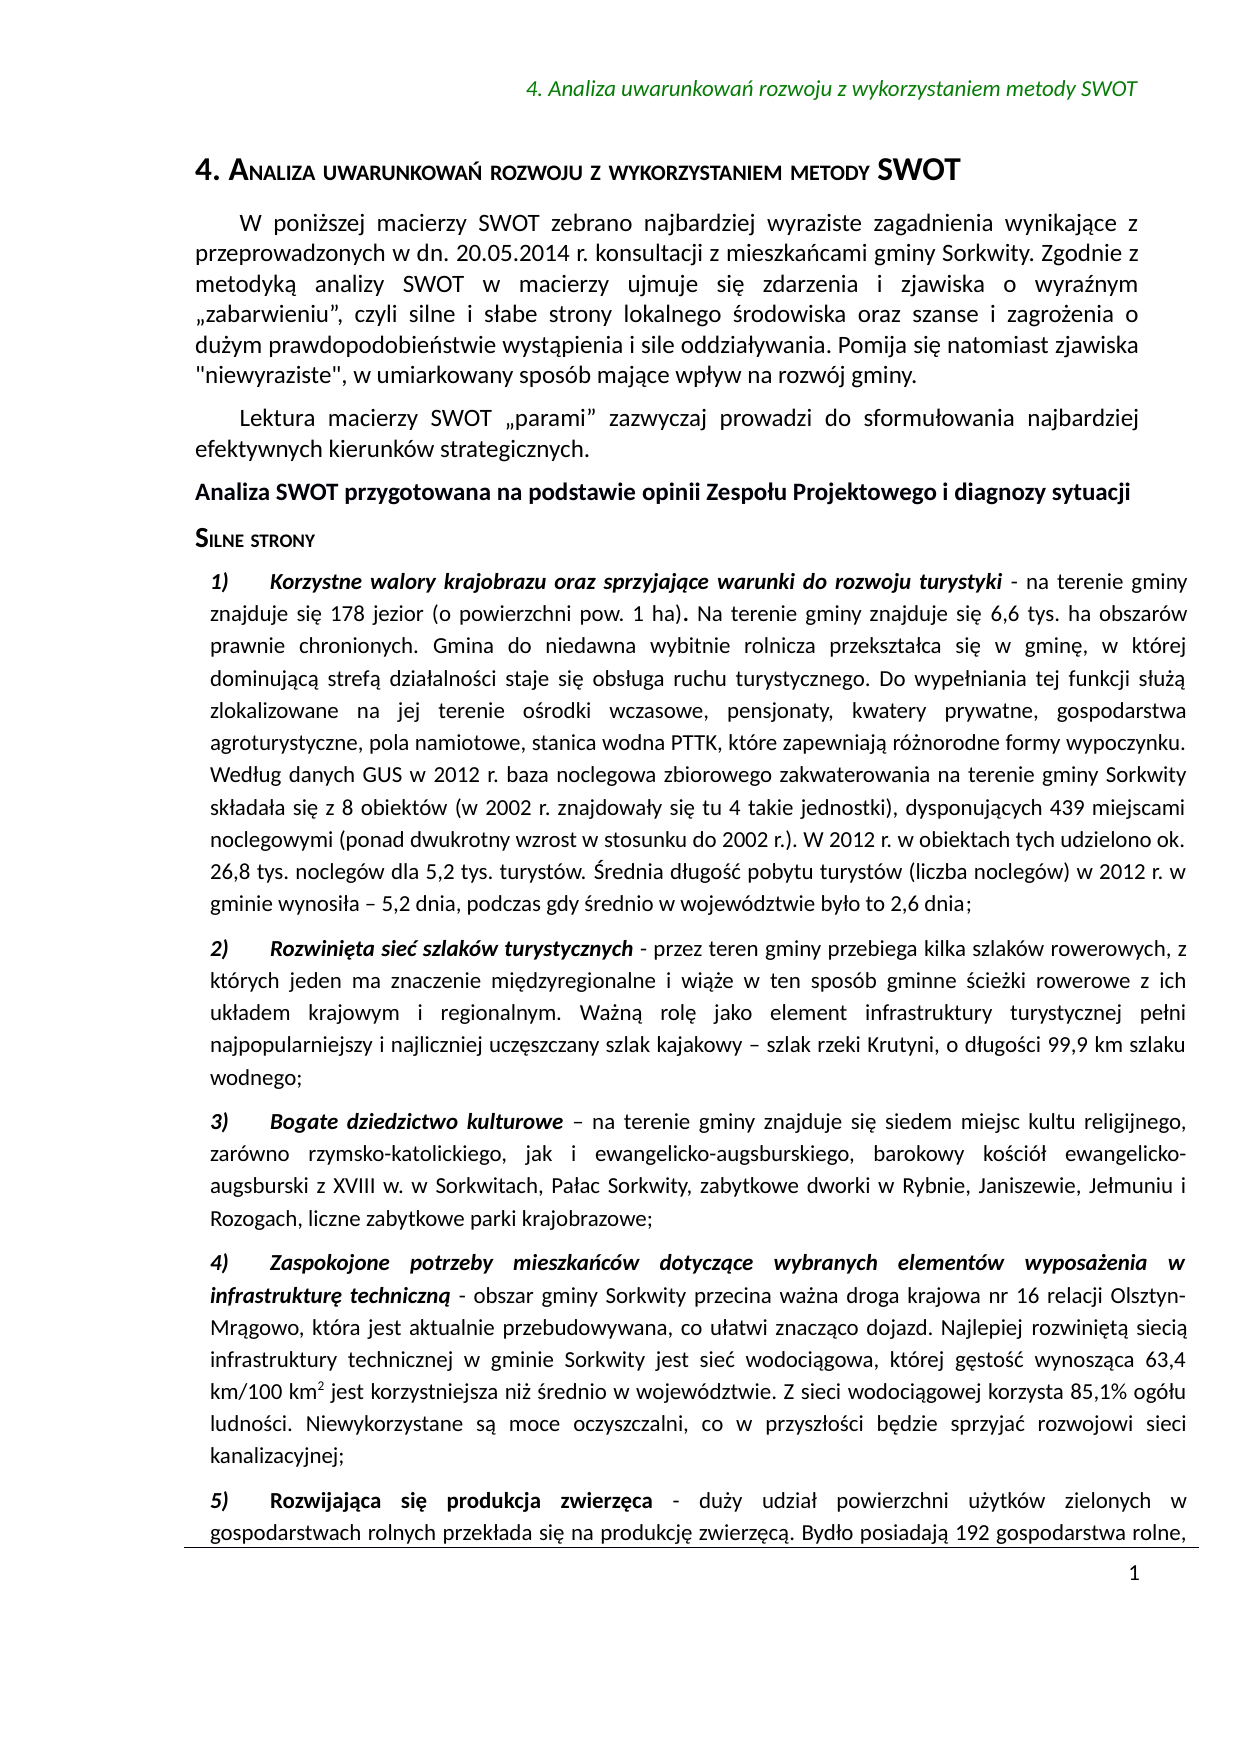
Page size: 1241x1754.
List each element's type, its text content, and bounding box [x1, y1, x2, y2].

text W poniższej macierzy SWOT zebrano najbardziej wyraziste zagadnienia wynikające z przeprowadzonych w dn. 20.05.2014 r. konsultacji z mieszkańcami gminy Sorkwity. Zgodnie z metodyką analizy SWOT w macierzy ujmuje się zdarzenia i zjawiska o wyraźnym „zabarwieniu”, czyli silne i słabe strony lokalnego środowiska oraz szanse i zagrożenia o dużym prawdopodobieństwie wystąpienia i sile oddziaływania. Pomija się natomiast zjawiska "niewyraziste", w umiarkowany sposób mające wpływ na rozwój gminy. [195, 207, 1140, 390]
text Lektura macierzy SWOT „parami” zazwyczaj prowadzi do sformułowania najbardziej efektywnych kierunków strategicznych. [195, 403, 1140, 464]
text Analiza SWOT przygotowana na podstawie opinii Zespołu Projektowego i diagnozy sytuacji [195, 476, 1140, 507]
text 4. Analiza uwarunkowań rozwoju z wykorzystaniem metody SWOT [195, 148, 1140, 188]
table_cell Korzystne walory krajobrazu oraz sprzyjające warunki do rozwoju turystyki - na terenie gminy znajduje się 178 jezior (o powierzchni pow. 1 ha). Na terenie gminy znajduje się 6,6 tys. ha obszarów prawnie chronionych. Gmina do niedawna wybitnie rolnicza przekształca się w gminę, w której dominującą strefą działalności staje się obsługa ruchu turystycznego. Do wypełniania tej funkcji służą zlokalizowane na jej terenie ośrodki wczasowe, pensjonaty, kwatery prywatne, gospodarstwa agroturystyczne, pola namiotowe, stanica wodna PTTK, które zapewniają różnorodne formy wypoczynku. Według danych GUS w 2012 r. baza noclegowa zbiorowego zakwaterowania na terenie gminy Sorkwity składała się z 8 obiektów (w 2002 r. znajdowały się tu 4 takie jednostki), dysponujących 439 miejscami noclegowymi (ponad dwukrotny wzrost w stosunku do 2002 r.). W 2012 r. w obiektach tych udzielono ok. 26,8 tys. noclegów dla 5,2 tys. turystów. Średnia długość pobytu turystów (liczba noclegów) w 2012 r. w gminie wynosiła – 5,2 dnia, podczas gdy średnio w województwie było to 2,6 dnia; Rozwinięta sieć szlaków turystycznych - przez teren gminy przebiega kilka szlaków rowerowych, z których jeden ma znaczenie międzyregionalne i wiąże w ten sposób gminne ścieżki rowerowe z ich układem krajowym i regionalnym. Ważną rolę jako element infrastruktury turystycznej pełni najpopularniejszy i najliczniej uczęszczany szlak kajakowy – szlak rzeki Krutyni, o długości 99,9 km szlaku wodnego; Bogate dziedzictwo kulturowe – na terenie gminy znajduje się siedem miejsc kultu religijnego, zarówno rzymsko-katolickiego, jak i ewangelicko-augsburskiego, barokowy kościół ewangelicko-augsburski z XVIII w. w Sorkwitach, Pałac Sorkwity, zabytkowe dworki w Rybnie, Janiszewie, Jełmuniu i Rozogach, liczne zabytkowe parki krajobrazowe; Zaspokojone potrzeby mieszkańców dotyczące wybranych elementów wyposażenia w infrastrukturę techniczną - obszar gminy Sorkwity przecina ważna droga krajowa nr 16 relacji Olsztyn-Mrągowo, która jest aktualnie przebudowywana, co ułatwi znacząco dojazd. Najlepiej rozwiniętą siecią infrastruktury technicznej w gminie Sorkwity jest sieć wodociągowa, której gęstość wynosząca 63,4 km/100 km2 jest korzystniejsza niż średnio w województwie. Z sieci wodociągowej korzysta 85,1% ogółu ludności. Niewykorzystane są moce oczyszczalni, co w przyszłości będzie sprzyjać rozwojowi sieci kanalizacyjnej; Rozwijająca się produkcja zwierzęca - duży udział powierzchni użytków zielonych w gospodarstwach rolnych przekłada się na produkcję zwierzęcą. Bydło posiadają 192 gospodarstwa rolne, [184, 567, 1199, 1547]
table_header Silne strony [184, 519, 1199, 567]
